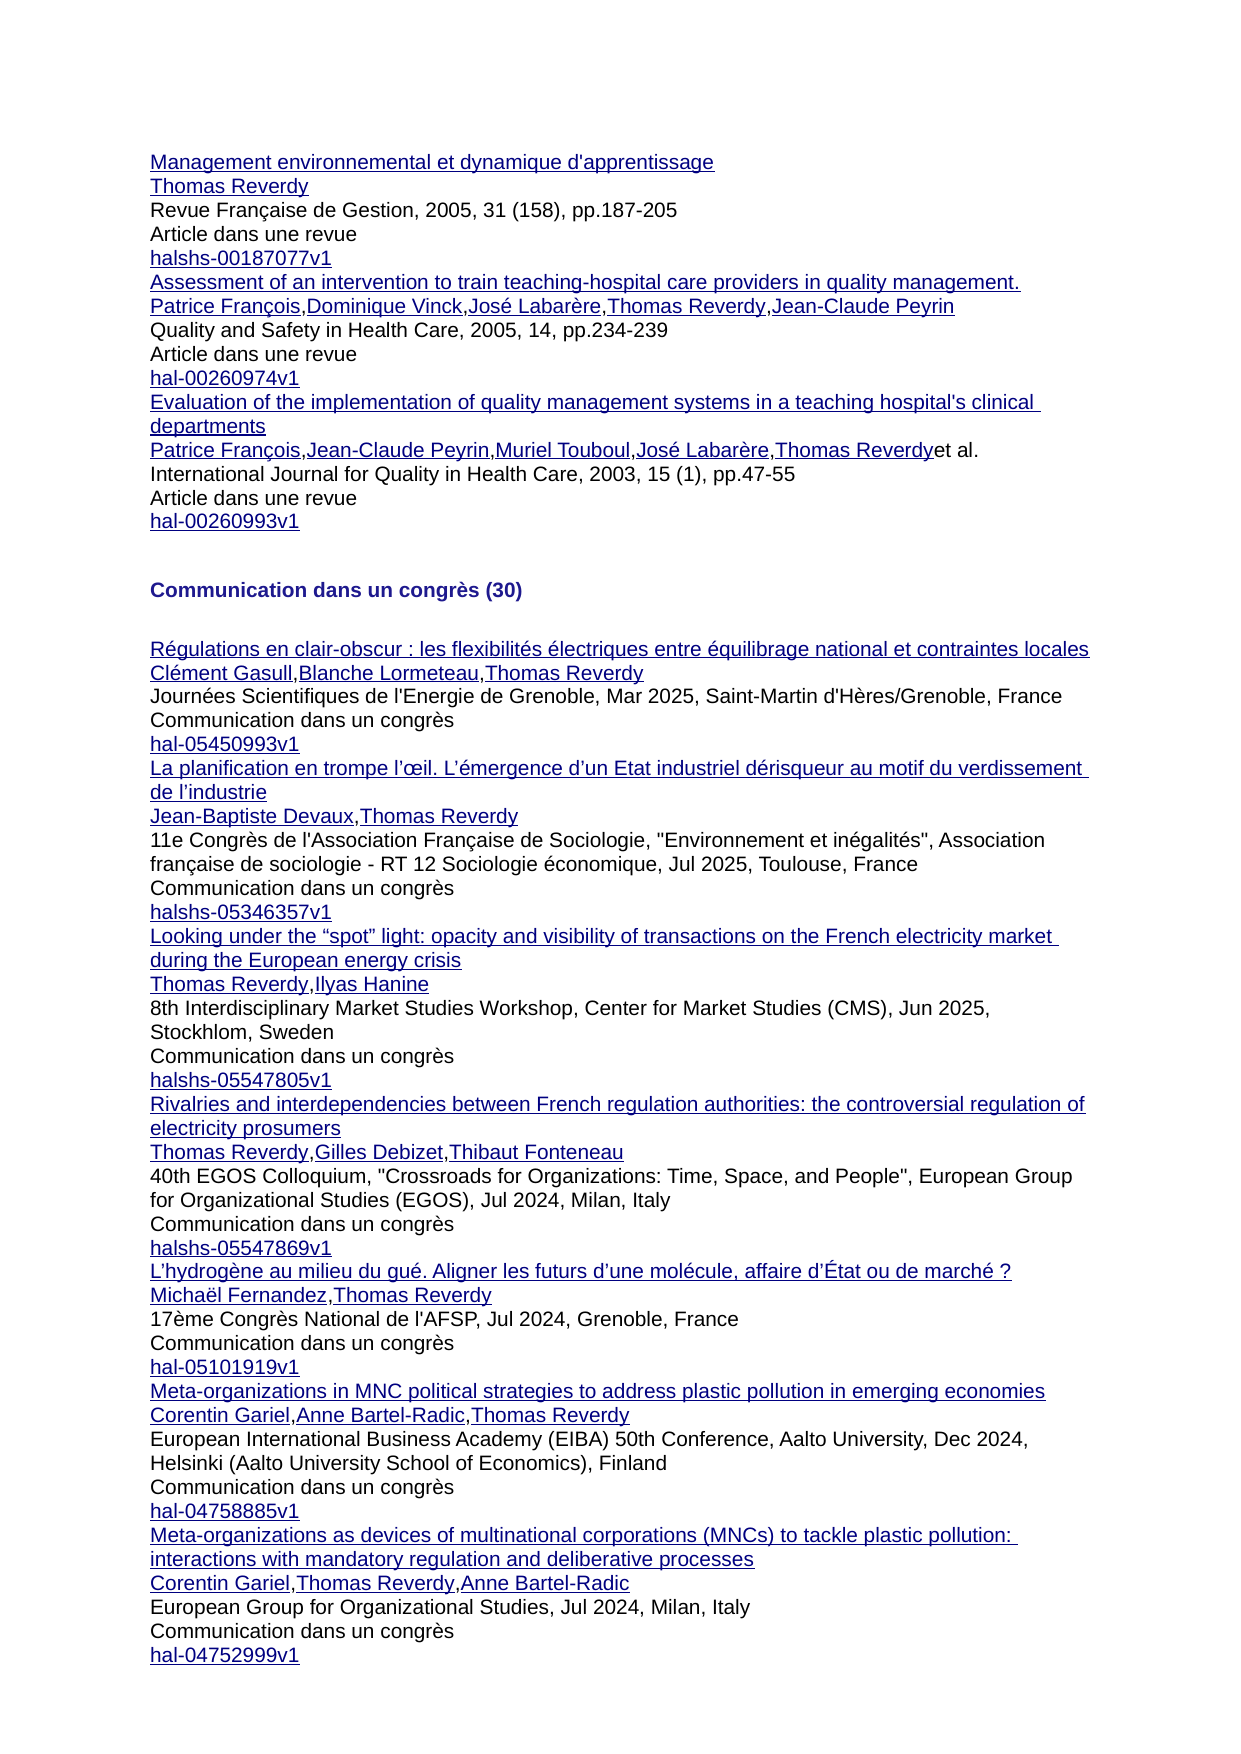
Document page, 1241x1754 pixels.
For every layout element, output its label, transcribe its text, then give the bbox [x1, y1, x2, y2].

table_header Clément Gasull,Blanche Lormeteau,Thomas Reverdy Journées Scientifiques de l'Energie de Grenoble, Mar 2025, Saint-Martin d'Hères/Grenoble, France Communication dans un congrès hal-05450993v1 [150, 658, 1090, 756]
table_cell Rivalries and interdependencies between French regulation authorities: the controversial regulation of electricity prosumers Thomas Reverdy,Gilles Debizet,Thibaut Fonteneau 40th EGOS Colloquium, "Crossroads for Organizations: Time, Space, and People", European Group for Organizational Studies (EGOS), Jul 2024, Milan, Italy Communication dans un congrès halshs-05547869v1 [150, 1092, 1090, 1259]
table_cell Meta-organizations as devices of multinational corporations (MNCs) to tackle plastic pollution: interactions with mandatory regulation and deliberative processes Corentin Gariel,Thomas Reverdy,Anne Bartel-Radic European Group for Organizational Studies, Jul 2024, Milan, Italy Communication dans un congrès hal-04752999v1 [150, 1523, 1090, 1667]
table_cell L’hydrogène au milieu du gué. Aligner les futurs d’une molécule, affaire d’État ou de marché ? Michaël Fernandez,Thomas Reverdy 17ème Congrès National de l'AFSP, Jul 2024, Grenoble, France Communication dans un congrès hal-05101919v1 [150, 1259, 1090, 1379]
table_cell Assessment of an intervention to train teaching-hospital care providers in quality management. Patrice François,Dominique Vinck,José Labarère,Thomas Reverdy,Jean-Claude Peyrin Quality and Safety in Health Care, 2005, 14, pp.234-239 Article dans une revue hal-00260974v1 [150, 270, 1090, 389]
table_cell Meta-organizations in MNC political strategies to address plastic pollution in emerging economies Corentin Gariel,Anne Bartel-Radic,Thomas Reverdy European International Business Academy (EIBA) 50th Conference, Aalto University, Dec 2024, Helsinki (Aalto University School of Economics), Finland Communication dans un congrès hal-04758885v1 [150, 1379, 1090, 1523]
subtitle Communication dans un congrès (30) [150, 578, 1090, 602]
table_header Régulations en clair-obscur : les flexibilités électriques entre équilibrage national et contraintes locales [150, 636, 1090, 657]
table_cell La planification en trompe l’œil. L’émergence d’un Etat industriel dérisqueur au motif du verdissement de l’industrie Jean-Baptiste Devaux,Thomas Reverdy 11e Congrès de l'Association Française de Sociologie, "Environnement et inégalités", Association française de sociologie - RT 12 Sociologie économique, Jul 2025, Toulouse, France Communication dans un congrès halshs-05346357v1 [150, 756, 1090, 924]
table_cell Management environnemental et dynamique d'apprentissage Thomas Reverdy Revue Française de Gestion, 2005, 31 (158), pp.187-205 Article dans une revue halshs-00187077v1 [150, 150, 1090, 270]
table_cell Evaluation of the implementation of quality management systems in a teaching hospital's clinical departments Patrice François,Jean-Claude Peyrin,Muriel Touboul,José Labarère,Thomas Reverdyet al. International Journal for Quality in Health Care, 2003, 15 (1), pp.47-55 Article dans une revue hal-00260993v1 [150, 390, 1090, 533]
table_cell Looking under the “spot” light: opacity and visibility of transactions on the French electricity market during the European energy crisis Thomas Reverdy,Ilyas Hanine 8th Interdisciplinary Market Studies Workshop, Center for Market Studies (CMS), Jun 2025, Stockhlom, Sweden Communication dans un congrès halshs-05547805v1 [150, 924, 1090, 1092]
